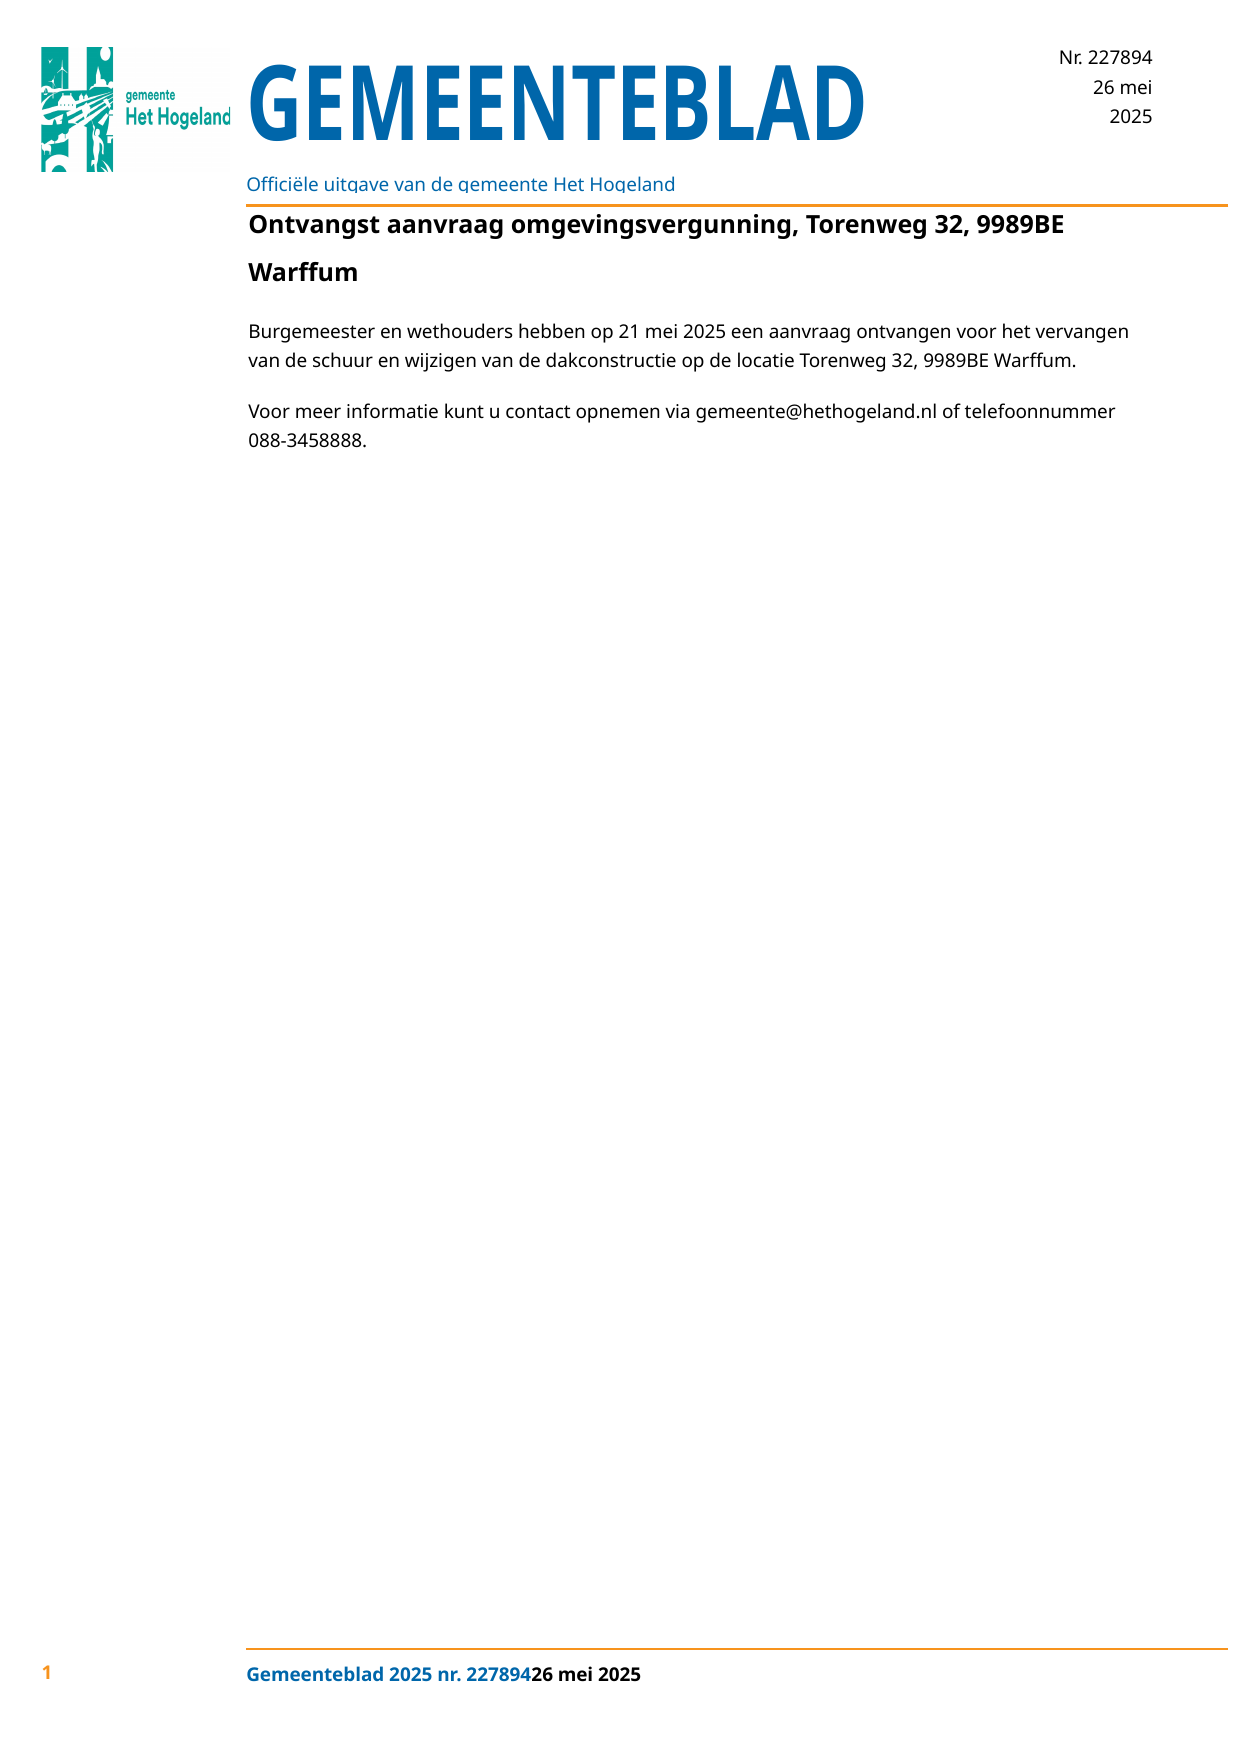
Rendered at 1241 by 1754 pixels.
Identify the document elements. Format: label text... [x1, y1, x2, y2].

text Ontvangst aanvraag omgevingsvergunning, Torenweg 32, 9989BE Warffum [248, 207, 1152, 288]
picture [41, 47, 231, 172]
text Voor meer informatie kunt u contact opnemen via gemeente@hethogeland.nl of telefoonnummer 088-3458888. [248, 398, 1152, 453]
text Burgemeester en wethouders hebben op 21 mei 2025 een aanvraag ontvangen voor het vervangen van de schuur en wijzigen van de dakconstructie op de locatie Torenweg 32, 9989BE Warffum. [248, 318, 1152, 373]
